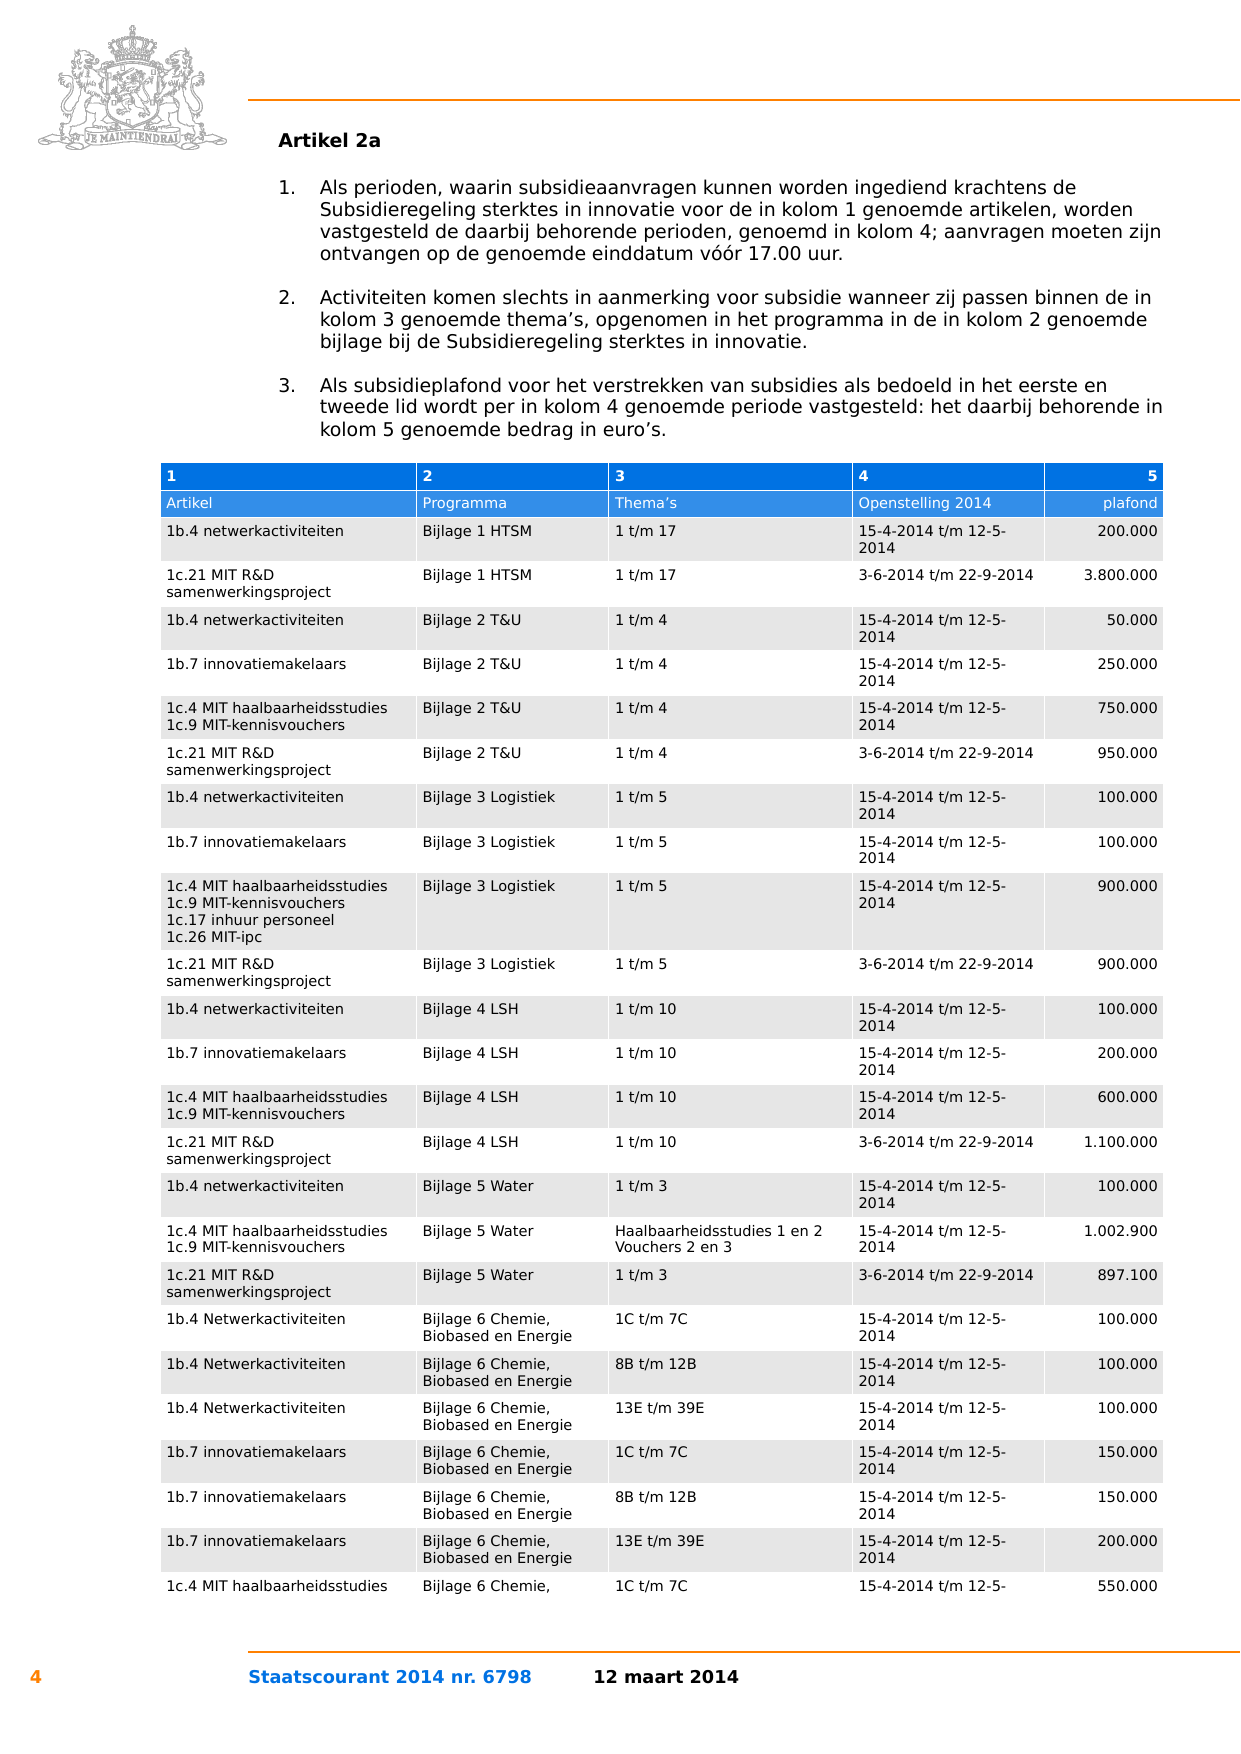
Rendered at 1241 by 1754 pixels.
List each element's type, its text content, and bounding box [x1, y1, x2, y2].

table_cell 1b.4 netwerkactiviteiten [161, 518, 416, 561]
table_cell 1.002.900 [1045, 1218, 1163, 1261]
table_cell 1 t/m 5 [609, 829, 852, 872]
table_cell Bijlage 2 T&U [417, 696, 608, 739]
table_cell 15-4-2014 t/m 12-5-2014 [853, 607, 1044, 650]
table_cell 15-4-2014 t/m 12-5-2014 [853, 518, 1044, 561]
table_cell 1c.4 MIT haalbaarheidsstudies 1c.9 MIT-kennisvouchers 1c.17 inhuur personeel 1c.26 MIT-ipc [161, 873, 416, 950]
table_cell 3-6-2014 t/m 22-9-2014 [853, 740, 1044, 783]
table_cell 897.100 [1045, 1262, 1163, 1305]
table_cell 1b.4 netwerkactiviteiten [161, 1173, 416, 1217]
table_cell 1 t/m 4 [609, 740, 852, 783]
table_cell 1c.21 MIT R&D samenwerkingsproject [161, 1129, 416, 1172]
table_cell 50.000 [1045, 607, 1163, 650]
table_cell 1 t/m 4 [609, 696, 852, 739]
table_cell 1c.4 MIT haalbaarheidsstudies 1c.9 MIT-kennisvouchers [161, 1085, 416, 1128]
table_cell 15-4-2014 t/m 12-5-2014 [853, 784, 1044, 828]
table_cell 1c.21 MIT R&D samenwerkingsproject [161, 740, 416, 783]
table_cell 1b.4 netwerkactiviteiten [161, 784, 416, 828]
table_cell 1 t/m 10 [609, 1040, 852, 1083]
table_cell Programma [417, 491, 608, 517]
table_cell Bijlage 5 Water [417, 1262, 608, 1305]
text 3. Als subsidieplafond voor het verstrekken van subsidies als bedoeld in het eerste en tweede lid wordt per in kolom 4 genoemde periode vastgesteld: het daarbij behorende in kolom 5 genoemde bedrag in euro’s. [278, 374, 1163, 440]
table_cell 1b.4 Netwerkactiviteiten [161, 1395, 416, 1438]
table_cell Bijlage 6 Chemie, Biobased en Energie [417, 1484, 608, 1527]
table_cell 1C t/m 7C [609, 1573, 852, 1599]
table_cell 15-4-2014 t/m 12-5-2014 [853, 1484, 1044, 1527]
text 1. Als perioden, waarin subsidieaanvragen kunnen worden ingediend krachtens de Subsidieregeling sterktes in innovatie voor de in kolom 1 genoemde artikelen, worden vastgesteld de daarbij behorende perioden, genoemd in kolom 4; aanvragen moeten zijn ontvangen op de genoemde einddatum vóór 17.00 uur. [278, 177, 1163, 265]
table_cell 15-4-2014 t/m 12-5- [853, 1573, 1044, 1599]
table_cell 3-6-2014 t/m 22-9-2014 [853, 951, 1044, 995]
table_cell 15-4-2014 t/m 12-5-2014 [853, 1173, 1044, 1217]
table_cell 1b.4 netwerkactiviteiten [161, 607, 416, 650]
table_cell 1b.7 innovatiemakelaars [161, 1040, 416, 1083]
table_cell 1C t/m 7C [609, 1306, 852, 1350]
table_cell Bijlage 1 HTSM [417, 563, 608, 606]
table_cell 600.000 [1045, 1085, 1163, 1128]
table_cell 15-4-2014 t/m 12-5-2014 [853, 1351, 1044, 1394]
table_header 4 [853, 463, 1044, 490]
table_cell 200.000 [1045, 1528, 1163, 1572]
table_cell 8B t/m 12B [609, 1351, 852, 1394]
table_cell Haalbaarheidsstudies 1 en 2 Vouchers 2 en 3 [609, 1218, 852, 1261]
table_cell Bijlage 4 LSH [417, 1129, 608, 1172]
table_cell 1 t/m 17 [609, 518, 852, 561]
table_cell 100.000 [1045, 784, 1163, 828]
table_cell 100.000 [1045, 1173, 1163, 1217]
table_cell 1 t/m 10 [609, 996, 852, 1039]
table_cell Bijlage 2 T&U [417, 740, 608, 783]
table_cell 900.000 [1045, 873, 1163, 950]
table_cell 750.000 [1045, 696, 1163, 739]
table_cell 1b.7 innovatiemakelaars [161, 1528, 416, 1572]
table_cell Bijlage 4 LSH [417, 996, 608, 1039]
table_cell Bijlage 3 Logistiek [417, 951, 608, 995]
table_cell Bijlage 3 Logistiek [417, 829, 608, 872]
table_cell 15-4-2014 t/m 12-5-2014 [853, 1306, 1044, 1350]
table_cell 1c.4 MIT haalbaarheidsstudies 1c.9 MIT-kennisvouchers [161, 696, 416, 739]
table_cell 250.000 [1045, 651, 1163, 694]
table_cell 15-4-2014 t/m 12-5-2014 [853, 1040, 1044, 1083]
table_cell 1 t/m 5 [609, 951, 852, 995]
table_cell 1b.4 netwerkactiviteiten [161, 996, 416, 1039]
table_cell plafond [1045, 491, 1163, 517]
table_cell Bijlage 3 Logistiek [417, 873, 608, 950]
table_cell 550.000 [1045, 1573, 1163, 1599]
table_cell 3-6-2014 t/m 22-9-2014 [853, 1262, 1044, 1305]
table_cell 8B t/m 12B [609, 1484, 852, 1527]
picture [38, 25, 227, 150]
table_cell 3.800.000 [1045, 563, 1163, 606]
table_cell 15-4-2014 t/m 12-5-2014 [853, 651, 1044, 694]
table_cell Bijlage 6 Chemie, Biobased en Energie [417, 1306, 608, 1350]
table_cell 1 t/m 4 [609, 607, 852, 650]
table_cell Bijlage 4 LSH [417, 1085, 608, 1128]
table_cell 1b.7 innovatiemakelaars [161, 651, 416, 694]
table_cell 1b.7 innovatiemakelaars [161, 829, 416, 872]
table_cell 13E t/m 39E [609, 1395, 852, 1438]
table_cell 1 t/m 17 [609, 563, 852, 606]
table_cell 1 t/m 10 [609, 1129, 852, 1172]
table_cell 1b.4 Netwerkactiviteiten [161, 1306, 416, 1350]
table_cell 3-6-2014 t/m 22-9-2014 [853, 1129, 1044, 1172]
table_cell 1c.21 MIT R&D samenwerkingsproject [161, 563, 416, 606]
table_cell 15-4-2014 t/m 12-5-2014 [853, 996, 1044, 1039]
table_cell Bijlage 5 Water [417, 1173, 608, 1217]
table_cell 200.000 [1045, 518, 1163, 561]
table_cell 1C t/m 7C [609, 1440, 852, 1483]
table_cell 1 t/m 4 [609, 651, 852, 694]
table_cell 150.000 [1045, 1484, 1163, 1527]
table_cell 1c.4 MIT haalbaarheidsstudies [161, 1573, 416, 1599]
table_cell Bijlage 6 Chemie, Biobased en Energie [417, 1395, 608, 1438]
table_cell 100.000 [1045, 829, 1163, 872]
table_cell Bijlage 1 HTSM [417, 518, 608, 561]
table_cell 100.000 [1045, 996, 1163, 1039]
table_cell 1c.21 MIT R&D samenwerkingsproject [161, 951, 416, 995]
table_cell 13E t/m 39E [609, 1528, 852, 1572]
table_cell Thema’s [609, 491, 852, 517]
table_cell Bijlage 6 Chemie, [417, 1573, 608, 1599]
table_cell 1 t/m 5 [609, 784, 852, 828]
table_cell 1.100.000 [1045, 1129, 1163, 1172]
table_cell 15-4-2014 t/m 12-5-2014 [853, 1528, 1044, 1572]
table_cell 15-4-2014 t/m 12-5-2014 [853, 829, 1044, 872]
table_cell Bijlage 6 Chemie, Biobased en Energie [417, 1440, 608, 1483]
table_cell 950.000 [1045, 740, 1163, 783]
table_cell Bijlage 4 LSH [417, 1040, 608, 1083]
table_cell 15-4-2014 t/m 12-5-2014 [853, 1440, 1044, 1483]
table_cell 15-4-2014 t/m 12-5-2014 [853, 1085, 1044, 1128]
table_cell 1b.4 Netwerkactiviteiten [161, 1351, 416, 1394]
table_cell 15-4-2014 t/m 12-5-2014 [853, 1395, 1044, 1438]
table_cell 200.000 [1045, 1040, 1163, 1083]
table_cell 1b.7 innovatiemakelaars [161, 1440, 416, 1483]
table_header 3 [609, 463, 852, 490]
table_cell 150.000 [1045, 1440, 1163, 1483]
table_cell 1 t/m 3 [609, 1262, 852, 1305]
table_cell Bijlage 5 Water [417, 1218, 608, 1261]
table_cell Bijlage 2 T&U [417, 651, 608, 694]
table_header 2 [417, 463, 608, 490]
table_cell Bijlage 3 Logistiek [417, 784, 608, 828]
table_cell 1 t/m 3 [609, 1173, 852, 1217]
table_cell 3-6-2014 t/m 22-9-2014 [853, 563, 1044, 606]
table_header 1 [161, 463, 416, 490]
table_cell Bijlage 2 T&U [417, 607, 608, 650]
table_cell 1 t/m 5 [609, 873, 852, 950]
text 2. Activiteiten komen slechts in aanmerking voor subsidie wanneer zij passen binnen de in kolom 3 genoemde thema’s, opgenomen in het programma in de in kolom 2 genoemde bijlage bij de Subsidieregeling sterktes in innovatie. [278, 287, 1163, 353]
table_cell 100.000 [1045, 1351, 1163, 1394]
table_cell 15-4-2014 t/m 12-5-2014 [853, 696, 1044, 739]
table_cell 15-4-2014 t/m 12-5-2014 [853, 1218, 1044, 1261]
table_header 5 [1045, 463, 1163, 490]
table_cell Openstelling 2014 [853, 491, 1044, 517]
table_cell 1c.4 MIT haalbaarheidsstudies 1c.9 MIT-kennisvouchers [161, 1218, 416, 1261]
table_cell Artikel [161, 491, 416, 517]
table_cell 100.000 [1045, 1306, 1163, 1350]
table_cell 1 t/m 10 [609, 1085, 852, 1128]
subtitle Artikel 2a [278, 130, 1163, 152]
table_cell 1b.7 innovatiemakelaars [161, 1484, 416, 1527]
table_cell 900.000 [1045, 951, 1163, 995]
table_cell 100.000 [1045, 1395, 1163, 1438]
table_cell 15-4-2014 t/m 12-5-2014 [853, 873, 1044, 950]
table_cell Bijlage 6 Chemie, Biobased en Energie [417, 1351, 608, 1394]
table_cell 1c.21 MIT R&D samenwerkingsproject [161, 1262, 416, 1305]
table_cell Bijlage 6 Chemie, Biobased en Energie [417, 1528, 608, 1572]
